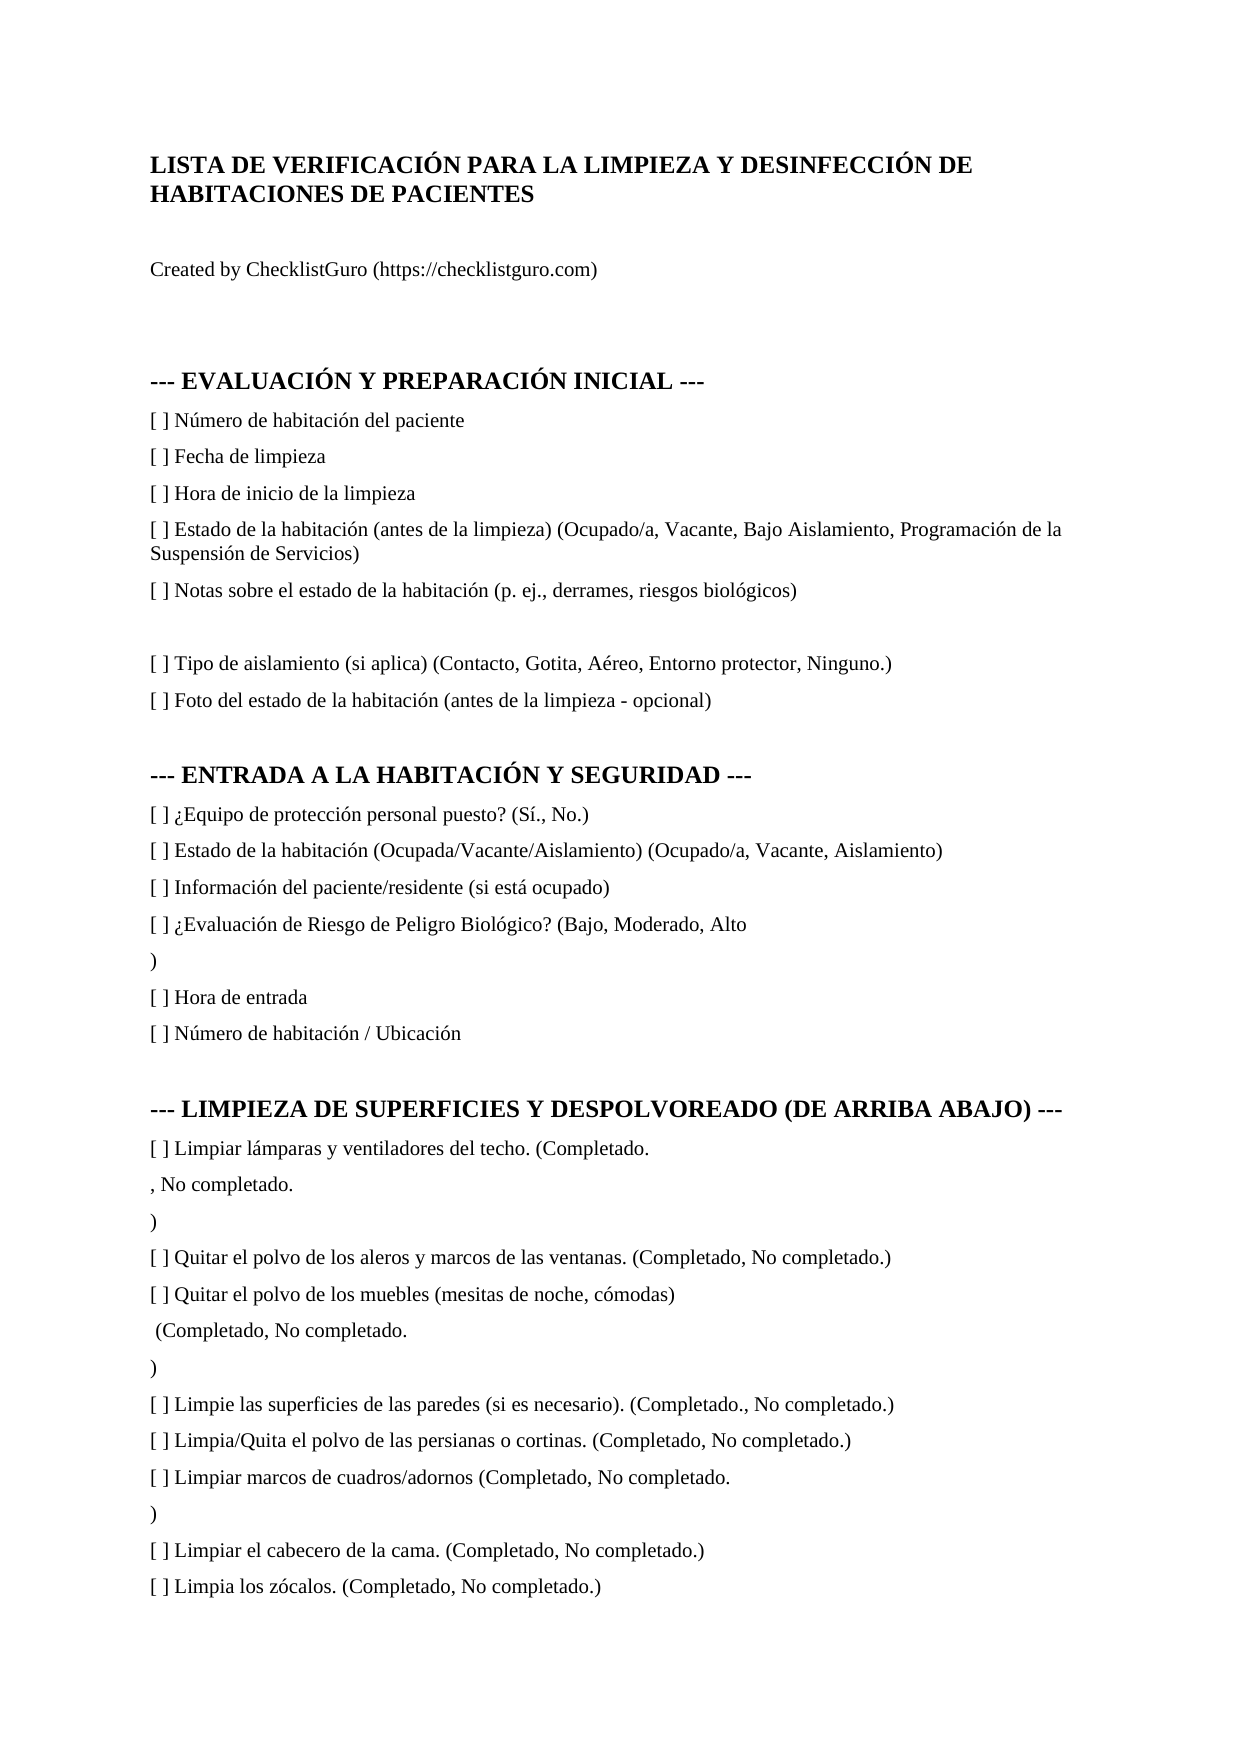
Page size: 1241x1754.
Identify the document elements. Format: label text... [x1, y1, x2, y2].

text [ ] Tipo de aislamiento (si aplica) (Contacto, Gotita, Aéreo, Entorno protector, Ninguno.) [150, 651, 1090, 675]
text [ ] Notas sobre el estado de la habitación (p. ej., derrames, riesgos biológicos) [150, 578, 1090, 602]
text [ ] ¿Evaluación de Riesgo de Peligro Biológico? (Bajo, Moderado, Alto [150, 912, 1090, 936]
text [ ] Limpia/Quita el polvo de las persianas o cortinas. (Completado, No completado.) [150, 1428, 1090, 1452]
text [ ] Hora de entrada [150, 985, 1090, 1009]
text [ ] Hora de inicio de la limpieza [150, 481, 1090, 505]
text ) [150, 1209, 1090, 1233]
text --- ENTRADA A LA HABITACIÓN Y SEGURIDAD --- [150, 761, 1090, 789]
text [ ] Quitar el polvo de los aleros y marcos de las ventanas. (Completado, No completado.) [150, 1245, 1090, 1269]
text [ ] Número de habitación del paciente [150, 407, 1090, 432]
text --- EVALUACIÓN Y PREPARACIÓN INICIAL --- [150, 366, 1090, 395]
text [ ] Quitar el polvo de los muebles (mesitas de noche, cómodas) [150, 1282, 1090, 1306]
text [ ] Limpia los zócalos. (Completado, No completado.) [150, 1574, 1090, 1598]
text (Completado, No completado. [150, 1318, 1090, 1342]
text --- LIMPIEZA DE SUPERFICIES Y DESPOLVOREADO (DE ARRIBA ABAJO) --- [150, 1094, 1090, 1123]
text , No completado. [150, 1172, 1090, 1196]
text [ ] Limpiar marcos de cuadros/adornos (Completado, No completado. [150, 1465, 1090, 1489]
text [ ] Estado de la habitación (Ocupada/Vacante/Aislamiento) (Ocupado/a, Vacante, Aislamiento) [150, 838, 1090, 862]
text [ ] Limpiar lámparas y ventiladores del techo. (Completado. [150, 1136, 1090, 1160]
text ) [150, 948, 1090, 972]
text Created by ChecklistGuro (https://checklistguro.com) [150, 257, 1090, 281]
text ) [150, 1501, 1090, 1525]
text [ ] Estado de la habitación (antes de la limpieza) (Ocupado/a, Vacante, Bajo Aislamiento, Programación de la Suspensión de Servicios) [150, 517, 1090, 565]
text [ ] Limpie las superficies de las paredes (si es necesario). (Completado., No completado.) [150, 1392, 1090, 1416]
text [ ] ¿Equipo de protección personal puesto? (Sí., No.) [150, 802, 1090, 826]
text [ ] Limpiar el cabecero de la cama. (Completado, No completado.) [150, 1538, 1090, 1562]
text [ ] Fecha de limpieza [150, 444, 1090, 468]
text [ ] Información del paciente/residente (si está ocupado) [150, 875, 1090, 899]
text [ ] Foto del estado de la habitación (antes de la limpieza - opcional) [150, 687, 1090, 712]
text [ ] Número de habitación / Ubicación [150, 1021, 1090, 1045]
text LISTA DE VERIFICACIÓN PARA LA LIMPIEZA Y DESINFECCIÓN DE HABITACIONES DE PACIENTES [150, 150, 1090, 207]
text ) [150, 1355, 1090, 1379]
